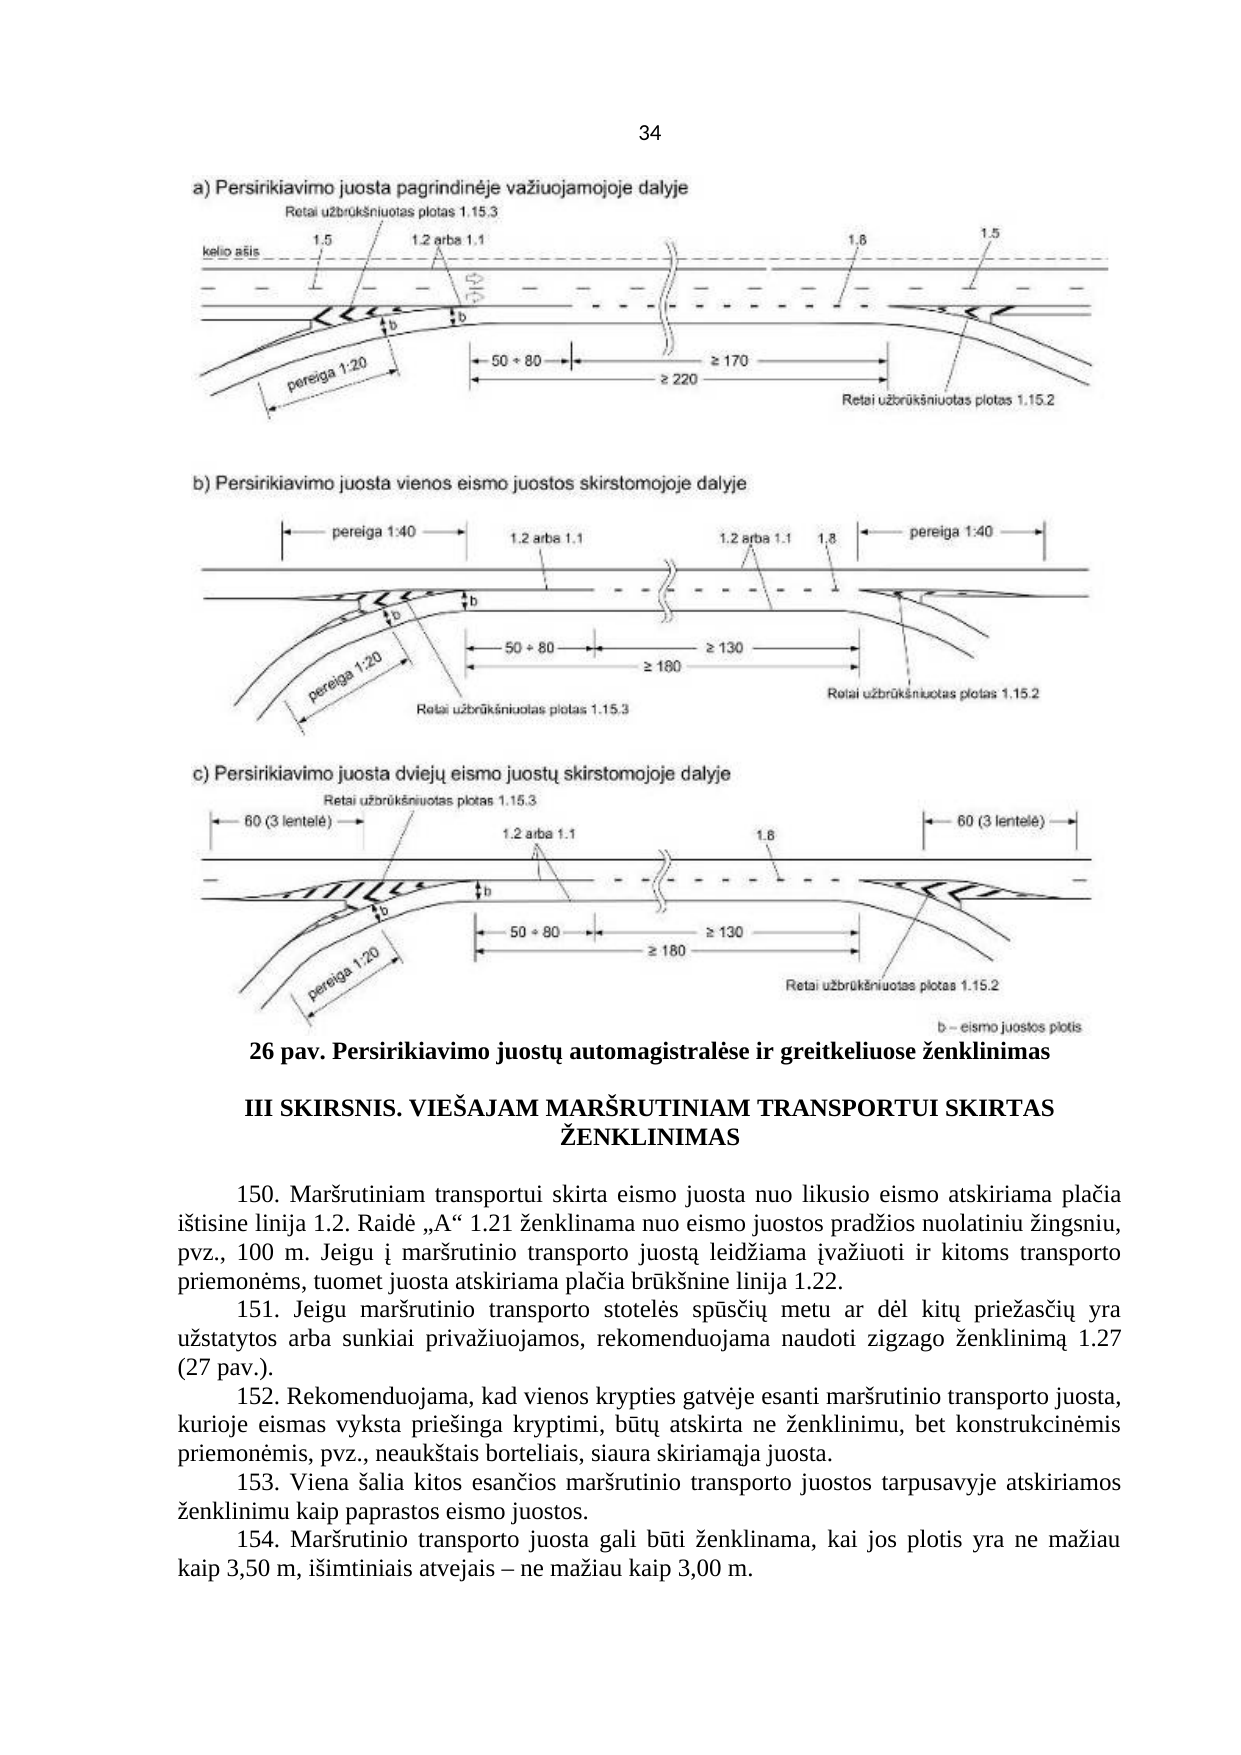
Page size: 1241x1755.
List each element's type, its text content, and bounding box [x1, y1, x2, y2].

text 26 pav. Persirikiavimo juostų automagistralėse ir greitkeliuose ženklinimas [177, 1036, 1122, 1064]
text 153. Viena šalia kitos esančios maršrutinio transporto juostos tarpusavyje atskiriamos ženklinimu kaip paprastos eismo juostos. [177, 1467, 1122, 1524]
text 151. Jeigu maršrutinio transporto stotelės spūsčių metu ar dėl kitų priežasčių yra užstatytos arba sunkiai privažiuojamos, rekomenduojama naudoti zigzago ženklinimą 1.27 (27 pav.). [177, 1294, 1122, 1381]
text 152. Rekomenduojama, kad vienos krypties gatvėje esanti maršrutinio transporto juosta, kurioje eismas vyksta priešinga kryptimi, būtų atskirta ne ženklinimu, bet konstrukcinėmis priemonėmis, pvz., neaukštais borteliais, siaura skiriamąja juosta. [177, 1381, 1122, 1467]
text 154. Maršrutinio transporto juosta gali būti ženklinama, kai jos plotis yra ne mažiau kaip 3,50 m, išimtiniais atvejais – ne mažiau kaip 3,00 m. [177, 1524, 1122, 1582]
text 150. Maršrutiniam transportui skirta eismo juosta nuo likusio eismo atskiriama plačia ištisine linija 1.2. Raidė „A“ 1.21 ženklinama nuo eismo juostos pradžios nuolatiniu žingsniu, pvz., 100 m. Jeigu į maršrutinio transporto juostą leidžiama įvažiuoti ir kitoms transporto priemonėms, tuomet juosta atskiriama plačia brūkšnine linija 1.22. [177, 1179, 1122, 1294]
subtitle III skirsnis. Viešajam maršrutiniam transportui skirtas ženklinimas [177, 1093, 1122, 1151]
